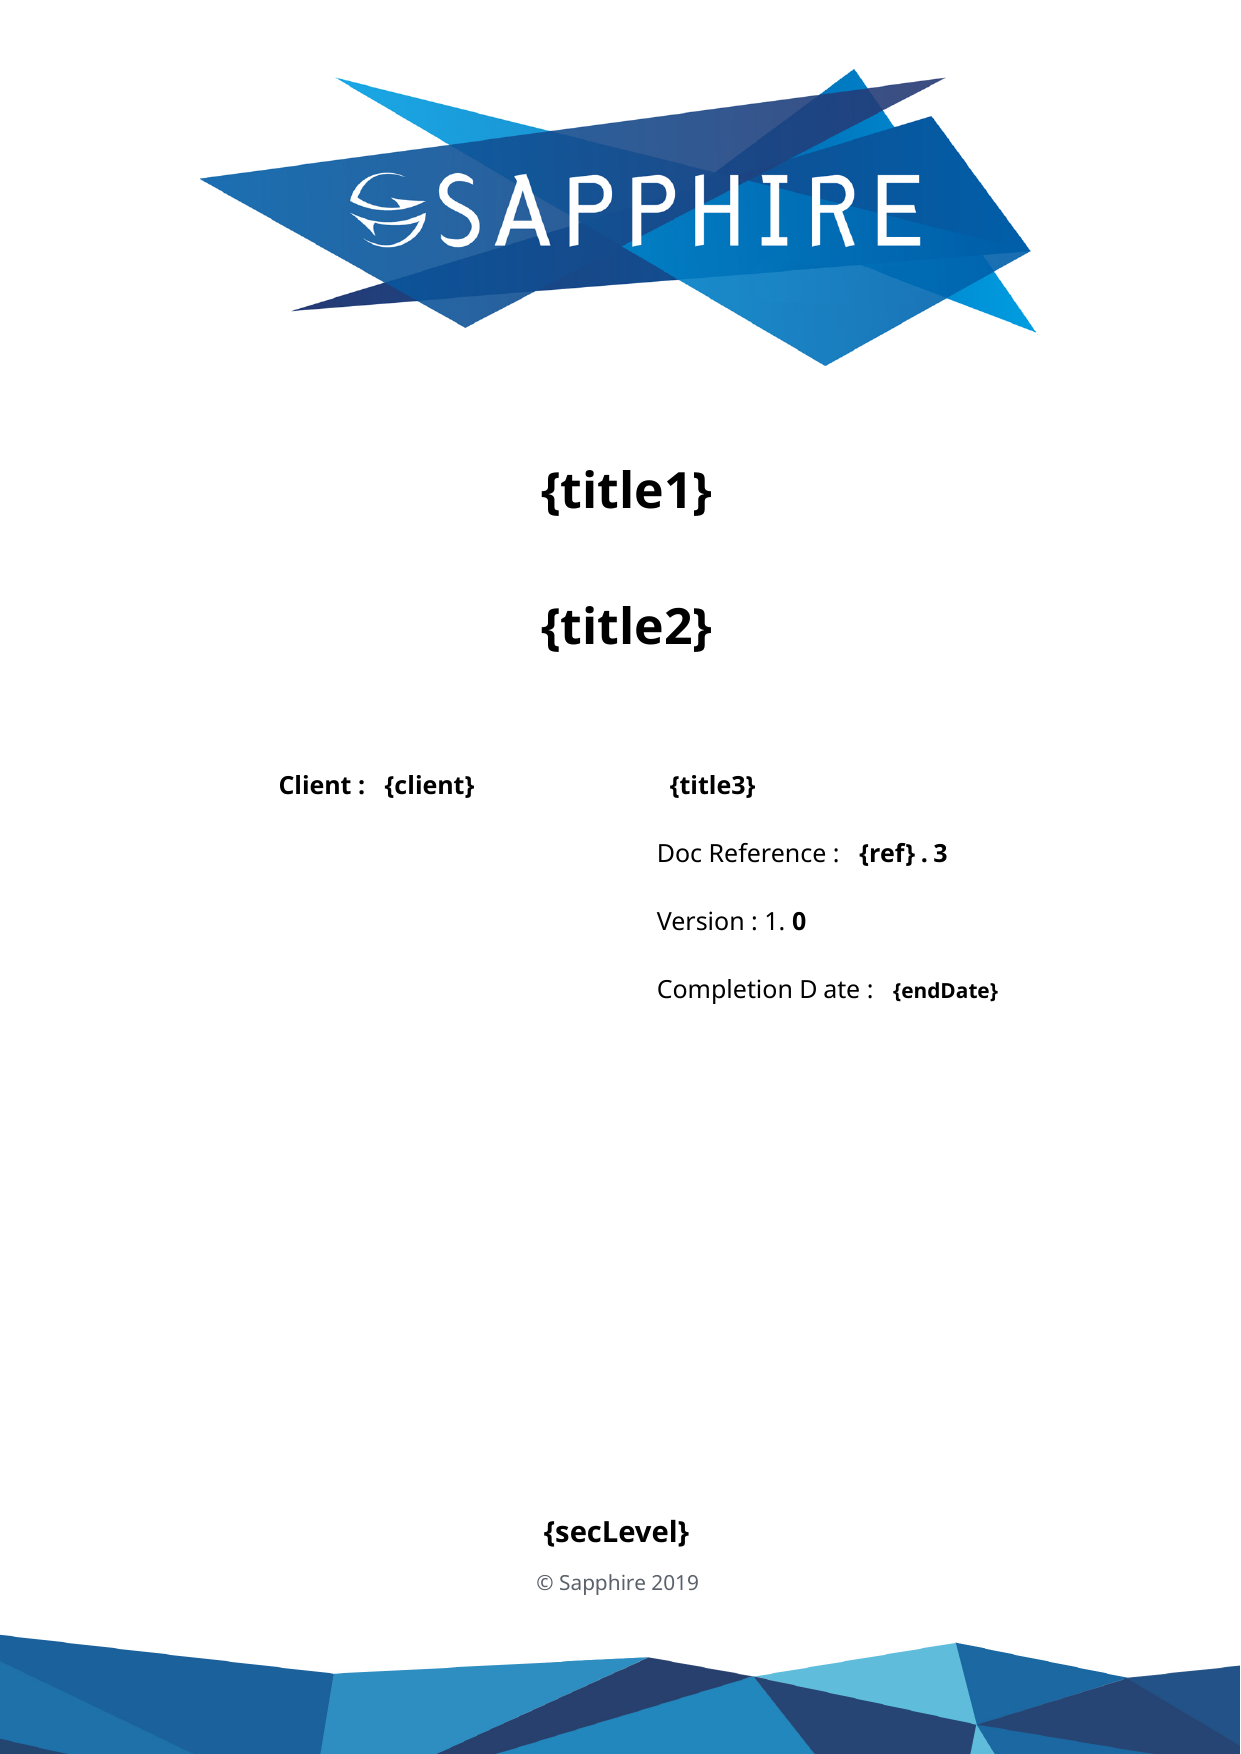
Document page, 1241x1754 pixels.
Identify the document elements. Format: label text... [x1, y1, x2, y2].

text Doc Reference : {ref} . 3 [657, 836, 1060, 870]
text {title2} [177, 591, 1063, 659]
text Client : {client} [177, 768, 581, 802]
picture [200, 60, 1041, 376]
picture [0, 1630, 1241, 1754]
text {title1} [177, 455, 1063, 523]
text {secLevel} [325, 1512, 915, 1551]
text Completion D ate : {endDate} [657, 972, 1060, 1006]
text Version : 1. 0 [657, 904, 1060, 938]
text {title3} [657, 768, 1060, 802]
text © Sapphire 2019 [413, 1568, 827, 1597]
